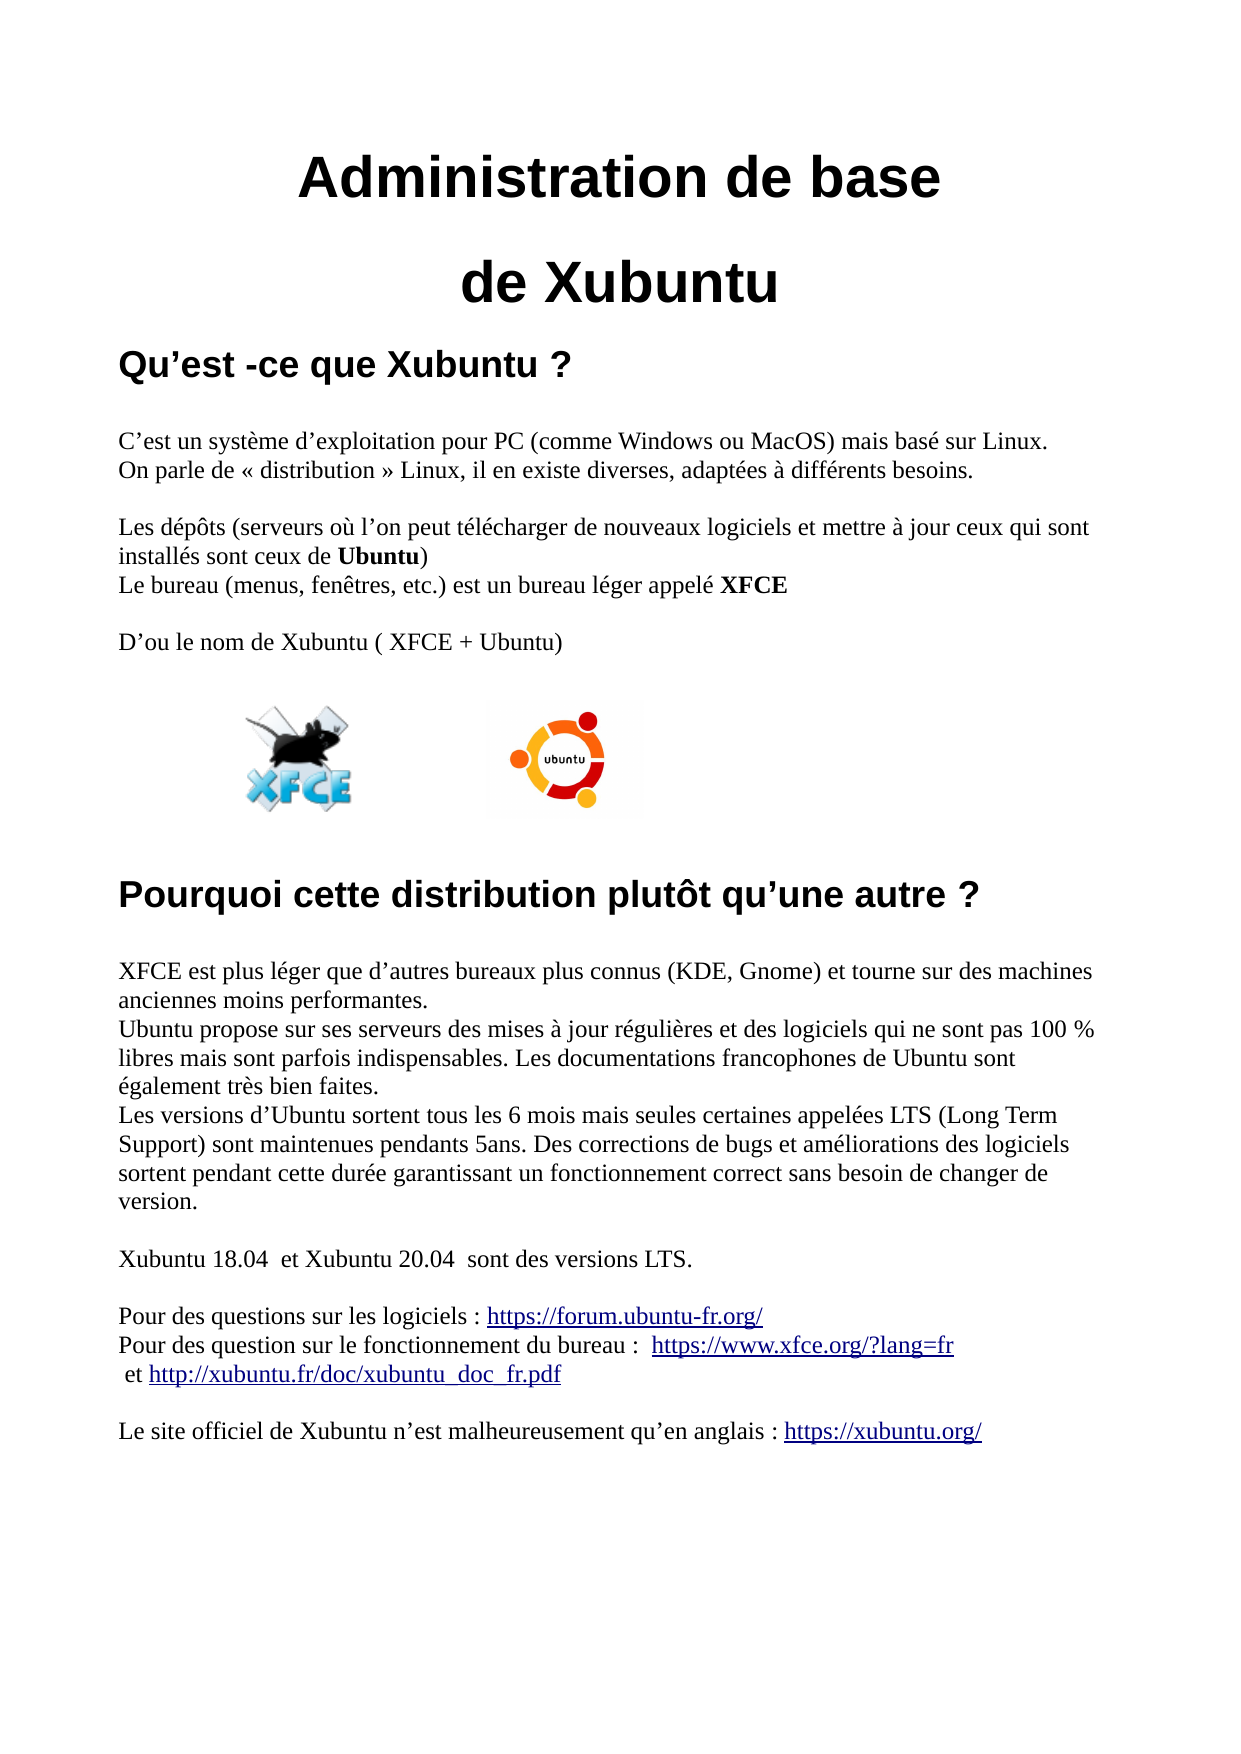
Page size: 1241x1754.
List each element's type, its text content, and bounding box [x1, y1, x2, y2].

picture [243, 704, 353, 815]
title de Xubuntu [118, 248, 1122, 315]
text Xubuntu 18.04 et Xubuntu 20.04 sont des versions LTS. [118, 1244, 1122, 1273]
text Pour des question sur le fonctionnement du bureau : https://www.xfce.org/?lang=fr [118, 1330, 1122, 1359]
title Administration de base [118, 143, 1122, 210]
text Le site officiel de Xubuntu n’est malheureusement qu’en anglais : https://xubuntu.org/ [118, 1416, 1122, 1445]
text et http://xubuntu.fr/doc/xubuntu_doc_fr.pdf [118, 1359, 1122, 1388]
picture [485, 700, 644, 819]
text On parle de « distribution » Linux, il en existe diverses, adaptées à différents besoins. [118, 455, 1122, 484]
text Le bureau (menus, fenêtres, etc.) est un bureau léger appelé XFCE [118, 570, 1122, 599]
text Pour des questions sur les logiciels : https://forum.ubuntu-fr.org/ [118, 1301, 1122, 1330]
subtitle Pourquoi cette distribution plutôt qu’une autre ? [118, 872, 1122, 915]
text XFCE est plus léger que d’autres bureaux plus connus (KDE, Gnome) et tourne sur des machines anciennes moins performantes. [118, 956, 1122, 1014]
text C’est un système d’exploitation pour PC (comme Windows ou MacOS) mais basé sur Linux. [118, 426, 1122, 455]
text Les versions d’Ubuntu sortent tous les 6 mois mais seules certaines appelées LTS (Long Term Support) sont maintenues pendants 5ans. Des corrections de bugs et améliorations des logiciels sortent pendant cette durée garantissant un fonctionnement correct sans besoin de changer de version. [118, 1100, 1122, 1215]
subtitle Qu’est -ce que Xubuntu ? [118, 342, 1122, 385]
text Les dépôts (serveurs où l’on peut télécharger de nouveaux logiciels et mettre à jour ceux qui sont installés sont ceux de Ubuntu) [118, 512, 1122, 570]
text D’ou le nom de Xubuntu ( XFCE + Ubuntu) [118, 627, 1122, 656]
text Ubuntu propose sur ses serveurs des mises à jour régulières et des logiciels qui ne sont pas 100 % libres mais sont parfois indispensables. Les documentations francophones de Ubuntu sont également très bien faites. [118, 1014, 1122, 1100]
